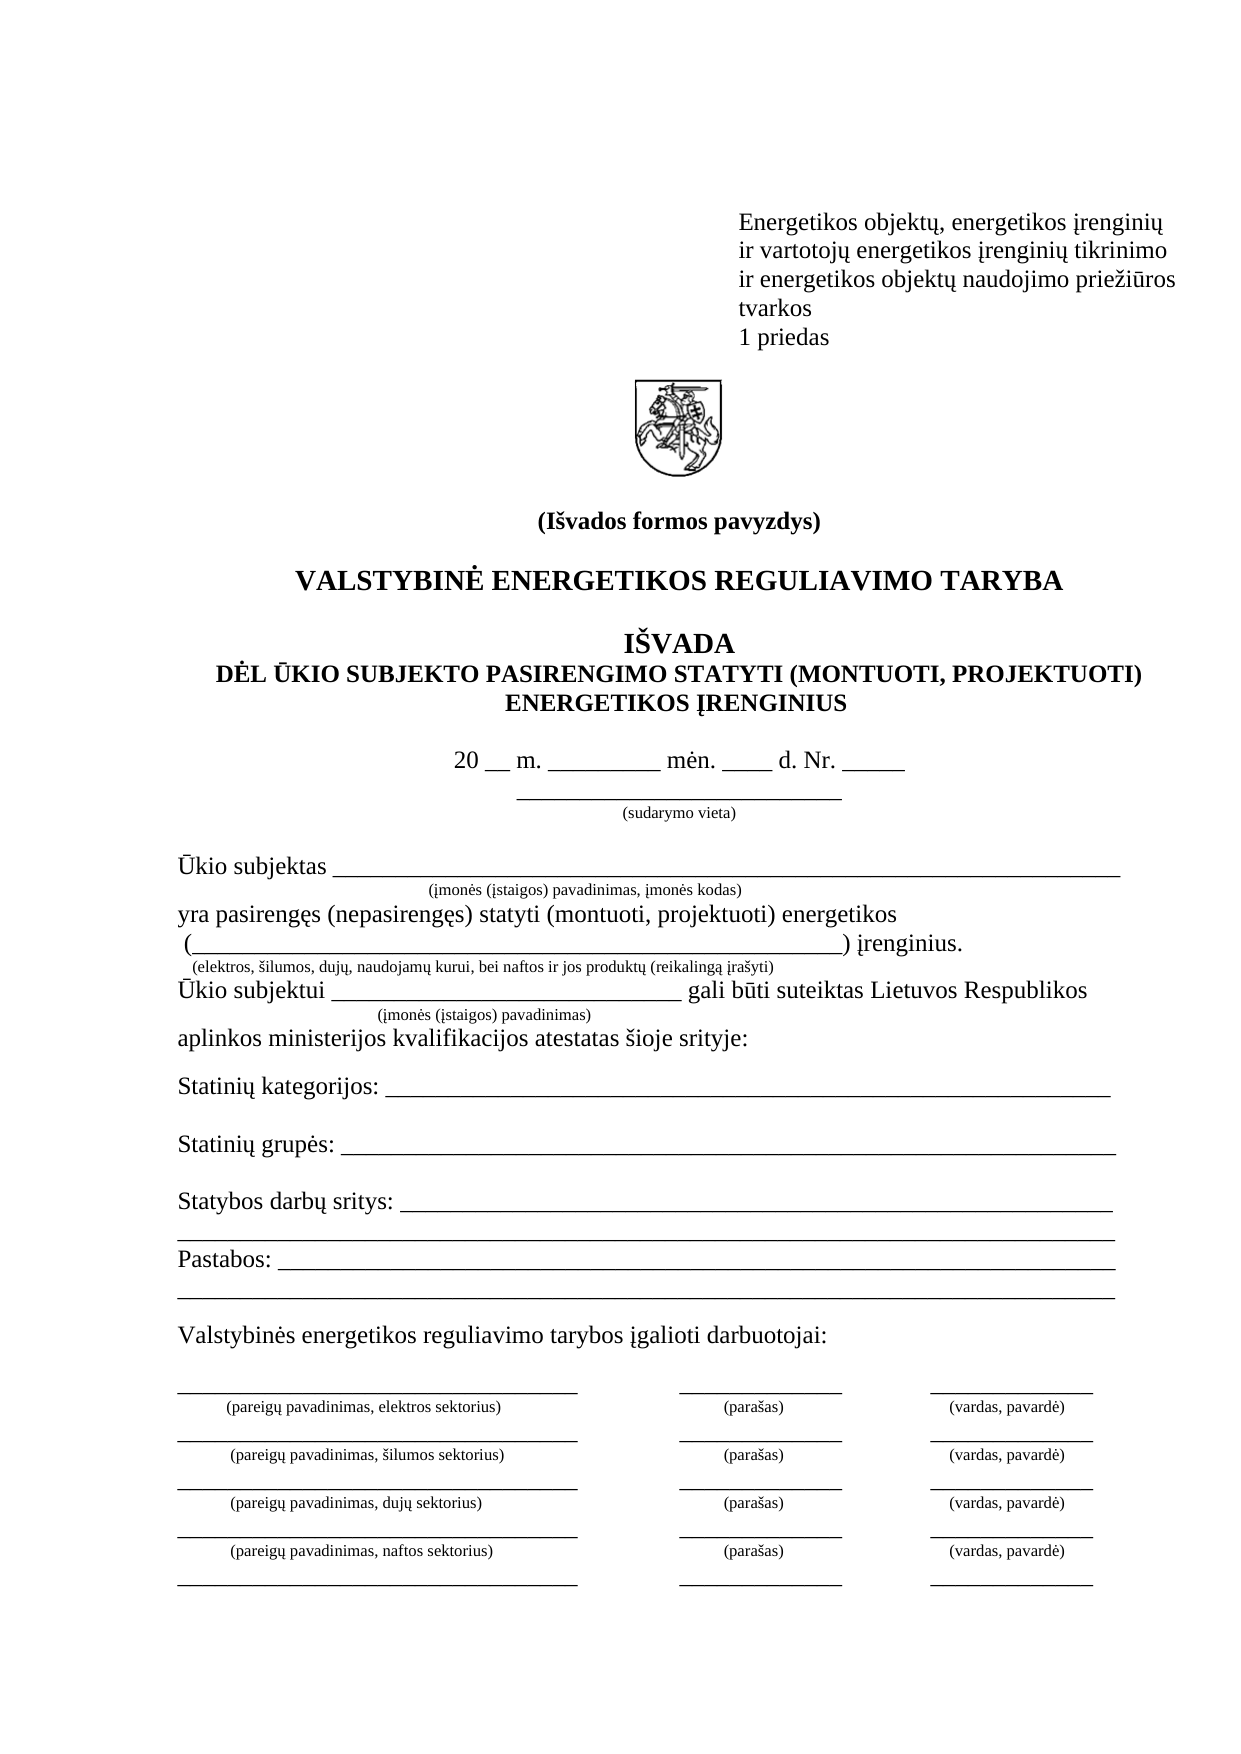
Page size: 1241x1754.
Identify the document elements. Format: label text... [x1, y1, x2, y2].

text (elektros, šilumos, dujų, naudojamų kurui, bei naftos ir jos produktų (reikalingą įrašyti) [177, 956, 1181, 976]
text ________________________________ _____________ _____________ [177, 1416, 1181, 1445]
text Ūkio subjektui ____________________________ gali būti suteiktas Lietuvos Respublikos [177, 976, 1181, 1004]
text (įmonės (įstaigos) pavadinimas) [252, 1004, 1181, 1023]
text DĖL ŪKIO SUBJEKTO PASIRENGIMO STATYTI (MONTUOTI, PROJEKTUOTI) ENERGETIKOS ĮRENGINIUS [177, 659, 1181, 717]
text Statybos darbų sritys: _________________________________________________________ ___________________________________________________________________________ [177, 1186, 1181, 1244]
text Energetikos objektų, energetikos įrenginių [738, 207, 1181, 235]
text VALSTYBINĖ ENERGETIKOS REGULIAVIMO TARYBA [177, 563, 1181, 597]
text yra pasirengęs (nepasirengęs) statyti (montuoti, projektuoti) energetikos [177, 899, 1181, 928]
text (sudarymo vieta) [177, 803, 1181, 822]
text (____________________________________________________) įrenginius. [177, 928, 1181, 956]
text 20 __ m. _________ mėn. ____ d. Nr. _____ [177, 746, 1181, 774]
text (pareigų pavadinimas, šilumos sektorius) (parašas) (vardas, pavardė) [177, 1445, 1181, 1464]
text Pastabos: ___________________________________________________________________ ___________________________________________________________________________ [177, 1244, 1181, 1301]
text ________________________________ _____________ _____________ [177, 1512, 1181, 1541]
subtitle IŠVADA [177, 626, 1181, 659]
text (pareigų pavadinimas, naftos sektorius) (parašas) (vardas, pavardė) [177, 1541, 1181, 1560]
text ir vartotojų energetikos įrenginių tikrinimo [738, 235, 1181, 264]
text aplinkos ministerijos kvalifikacijos atestatas šioje srityje: [177, 1023, 1181, 1052]
text (pareigų pavadinimas, elektros sektorius) (parašas) (vardas, pavardė) [177, 1397, 1181, 1416]
text __________________________ [177, 774, 1181, 803]
text ________________________________ _____________ _____________ [177, 1560, 1181, 1589]
text (Išvados formos pavyzdys) [177, 506, 1181, 535]
text ir energetikos objektų naudojimo priežiūros [738, 264, 1181, 293]
text ________________________________ _____________ _____________ [177, 1464, 1181, 1493]
text Valstybinės energetikos reguliavimo tarybos įgalioti darbuotojai: [177, 1321, 1181, 1349]
text (įmonės (įstaigos) pavadinimas, įmonės kodas) [177, 880, 1181, 899]
text tvarkos [738, 293, 1181, 322]
text Ūkio subjektas _______________________________________________________________ [177, 851, 1181, 880]
text Statinių grupės: ______________________________________________________________ [177, 1129, 1181, 1186]
text (pareigų pavadinimas, dujų sektorius) (parašas) (vardas, pavardė) [177, 1493, 1181, 1512]
text Statinių kategorijos: __________________________________________________________ [177, 1071, 1181, 1129]
text 1 priedas [738, 322, 1181, 350]
text ________________________________ _____________ _____________ [177, 1368, 1181, 1397]
